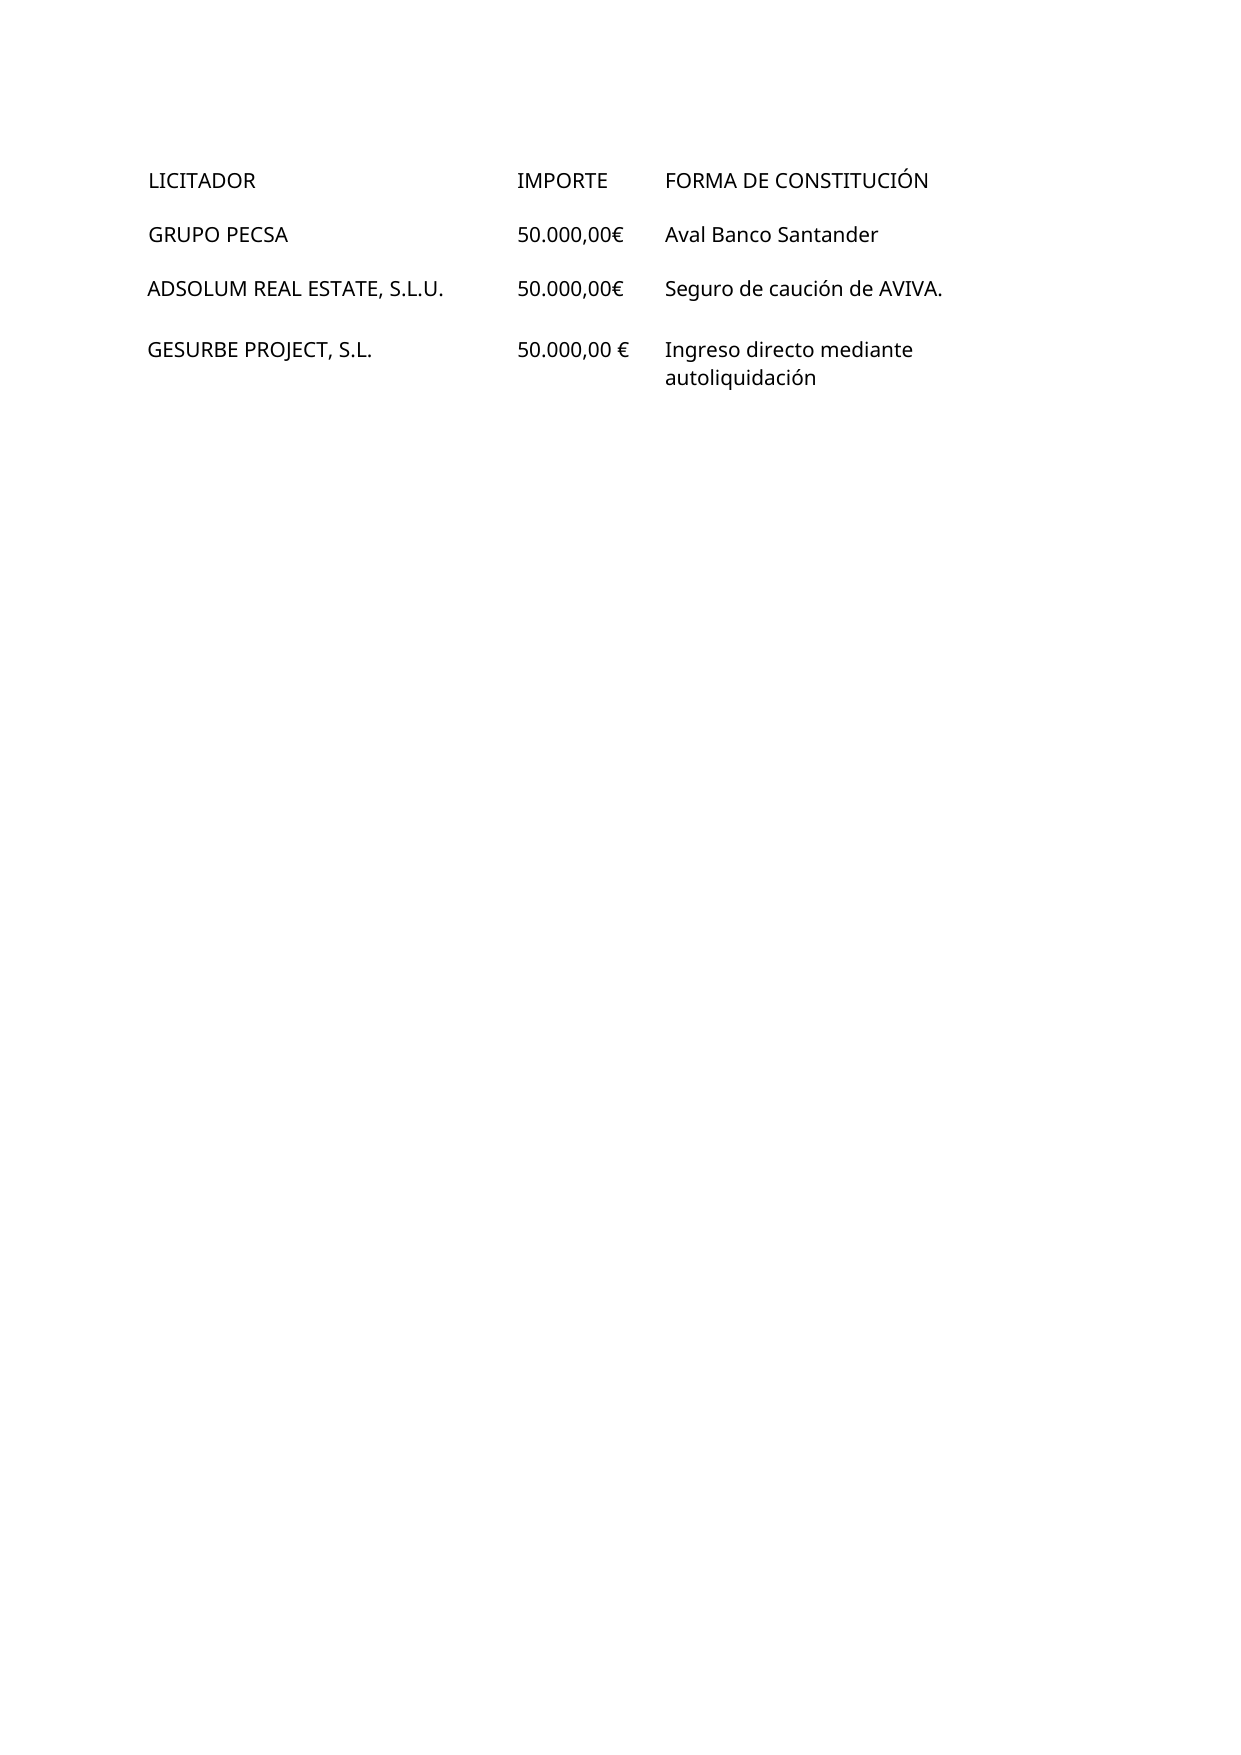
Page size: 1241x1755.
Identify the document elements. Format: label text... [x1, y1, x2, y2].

table_cell 50.000,00€ [490, 205, 646, 259]
table_header FORMA DE CONSTITUCIÓN [646, 162, 1043, 205]
table_cell Ingreso directo mediante autoliquidación [646, 317, 1043, 392]
table_header LICITADOR [142, 162, 489, 205]
table_header IMPORTE [490, 162, 646, 205]
table_cell Seguro de caución de AVIVA. [646, 259, 1043, 317]
table_cell GESURBE PROJECT, S.L. [142, 317, 489, 392]
table_cell Aval Banco Santander [646, 205, 1043, 259]
table_cell 50.000,00€ [490, 259, 646, 317]
table_cell ADSOLUM REAL ESTATE, S.L.U. [142, 259, 489, 317]
table_cell GRUPO PECSA [142, 205, 489, 259]
table_cell 50.000,00 € [490, 317, 646, 392]
